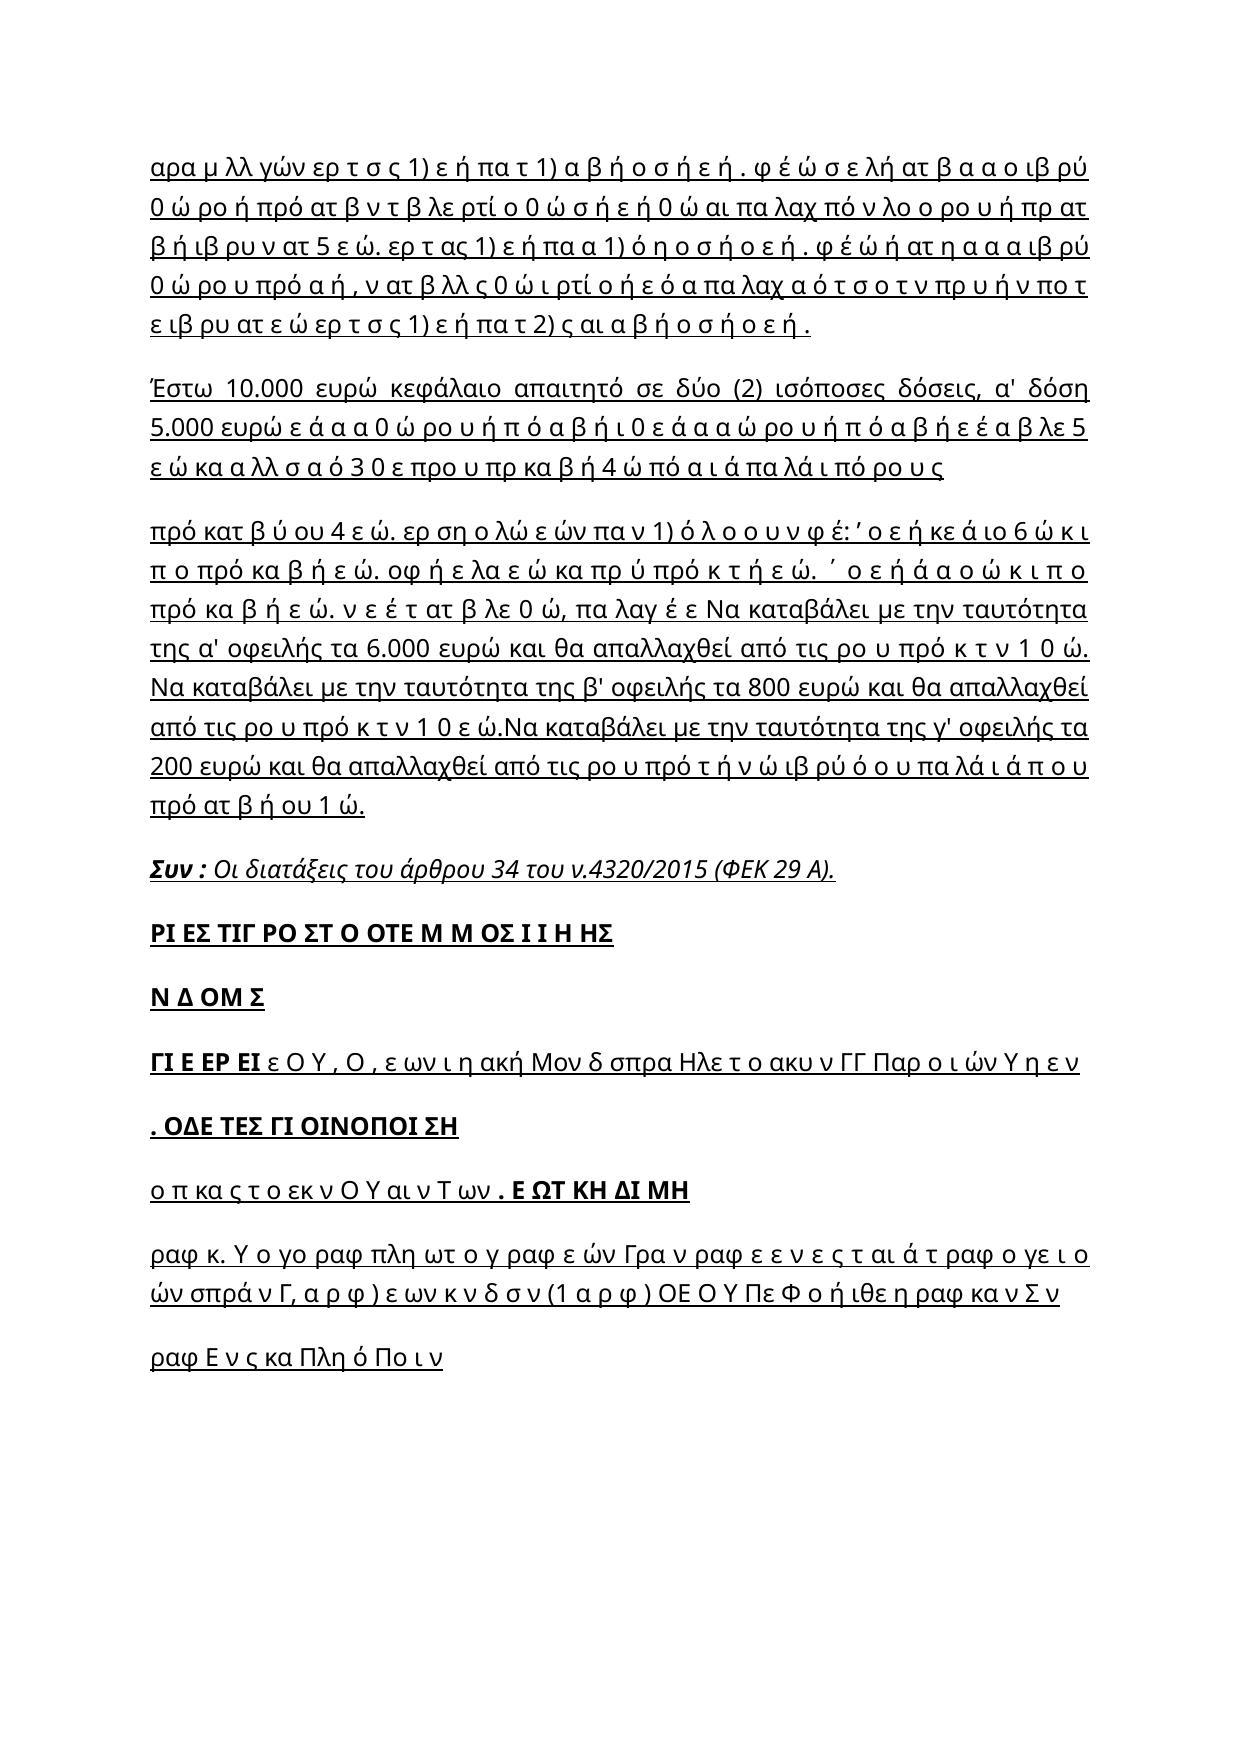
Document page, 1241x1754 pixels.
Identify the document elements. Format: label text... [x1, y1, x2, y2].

text πρό κατ β ύ ου 4 ε ώ. ερ ση ο λώ ε ών πα ν 1) ό λ ο ο υ ν φ έ: ’ ο ε ή κε ά ιο 6 ώ κ ι [150, 513, 1090, 542]
text π ο πρό κα β ή ε ώ. οφ ή ε λα ε ώ κα πρ ύ πρό κ τ ή ε ώ. ΄ ο ε ή ά α ο ώ κ ι π ο πρό κα β ή ε ώ. ν ε έ τ ατ β λε 0 ώ, πα λαγ έ ε Να καταβάλει με την ταυτότητα της α' οφειλής τα 6.000 ευρώ και θα απαλλαχθεί από τις ρο υ πρό κ τ ν 1 0 ώ. [150, 544, 1090, 660]
text Ν Δ ΟΜ Σ [150, 980, 1090, 1014]
text 5.000 ευρώ ε ά α α 0 ώ ρο υ ή π ό α β ή ι 0 ε ά α α ώ ρο υ ή π ό α β ή ε έ α β λε 5 ε ώ κα α λλ σ α ό 3 0 ε προ υ πρ κα β ή 4 ώ πό α ι ά πα λά ι πό ρο υ ς [150, 402, 1090, 483]
text Συν : Οι διατάξεις του άρθρου 34 του ν.4320/2015 (ΦΕΚ 29 Α). [150, 852, 1090, 886]
text ραφ κ. Υ ο γο ραφ πλη ωτ ο γ ραφ ε ών Γρα ν ραφ ε ε ν ε ς τ αι ά τ ραφ ο γε ι ο [150, 1237, 1090, 1266]
text αρα μ λλ γών ερ τ σ ς 1) ε ή πα τ 1) α β ή ο σ ή ε ή . φ έ ώ σ ε λή ατ β α α ο ιβ ρύ 0 ώ ρο ή πρό ατ β ν τ β λε ρτί ο 0 ώ σ ή ε ή 0 ώ αι πα λαχ πό ν λο ο ρο υ ή πρ ατ β ή ιβ ρυ ν ατ 5 ε ώ. ερ τ ας 1) ε ή πα α 1) ό η ο σ ή ο ε ή . φ έ ώ ή ατ η α α α ιβ ρύ [150, 150, 1090, 257]
text . ΟΔΕ ΤΕΣ ΓΙ ΟΙΝΟΠΟΙ ΣΗ [150, 1108, 1090, 1142]
text ΓΙ Ε ΕΡ ΕΙ ε Ο Υ , Ο , ε ων ι η ακή Μον δ σπρα Ηλε τ ο ακυ ν ΓΓ Παρ ο ι ών Υ η ε ν [150, 1044, 1090, 1078]
text Έστω 10.000 ευρώ κεφάλαιο απαιτητό σε δύο (2) ισόποσες δόσεις, α' δόση [150, 371, 1090, 400]
text Να καταβάλει με την ταυτότητα της β' οφειλής τα 800 ευρώ και θα απαλλαχθεί από τις ρο υ πρό κ τ ν 1 0 ε ώ.Να καταβάλει με την ταυτότητα της γ' οφειλής τα 200 ευρώ και θα απαλλαχθεί από τις ρο υ πρό τ ή ν ώ ιβ ρύ ό ο υ πα λά ι ά π ο υ πρό ατ β ή ου 1 ώ. [150, 662, 1090, 822]
text ραφ Ε ν ς κα Πλη ό Πο ι ν [150, 1340, 1090, 1374]
text 0 ώ ρο υ πρό α ή , ν ατ β λλ ς 0 ώ ι ρτί ο ή ε ό α πα λαχ α ό τ σ ο τ ν πρ υ ή ν πο τ ε ιβ ρυ ατ ε ώ ερ τ σ ς 1) ε ή πα τ 2) ς αι α β ή ο σ ή ο ε ή . [150, 259, 1090, 341]
text ών σπρά ν Γ, α ρ φ ) ε ων κ ν δ σ ν (1 α ρ φ ) ΟΕ Ο Υ Πε Φ ο ή ιθε η ραφ κα ν Σ ν [150, 1267, 1090, 1310]
text ΡΙ ΕΣ ΤΙΓ ΡΟ ΣΤ Ο ΟΤΕ Μ Μ ΟΣ Ι Ι Η ΗΣ [150, 916, 1090, 950]
text ο π κα ς τ ο εκ ν Ο Υ αι ν Τ ων . Ε ΩΤ ΚΗ ΔΙ ΜΗ [150, 1172, 1090, 1207]
